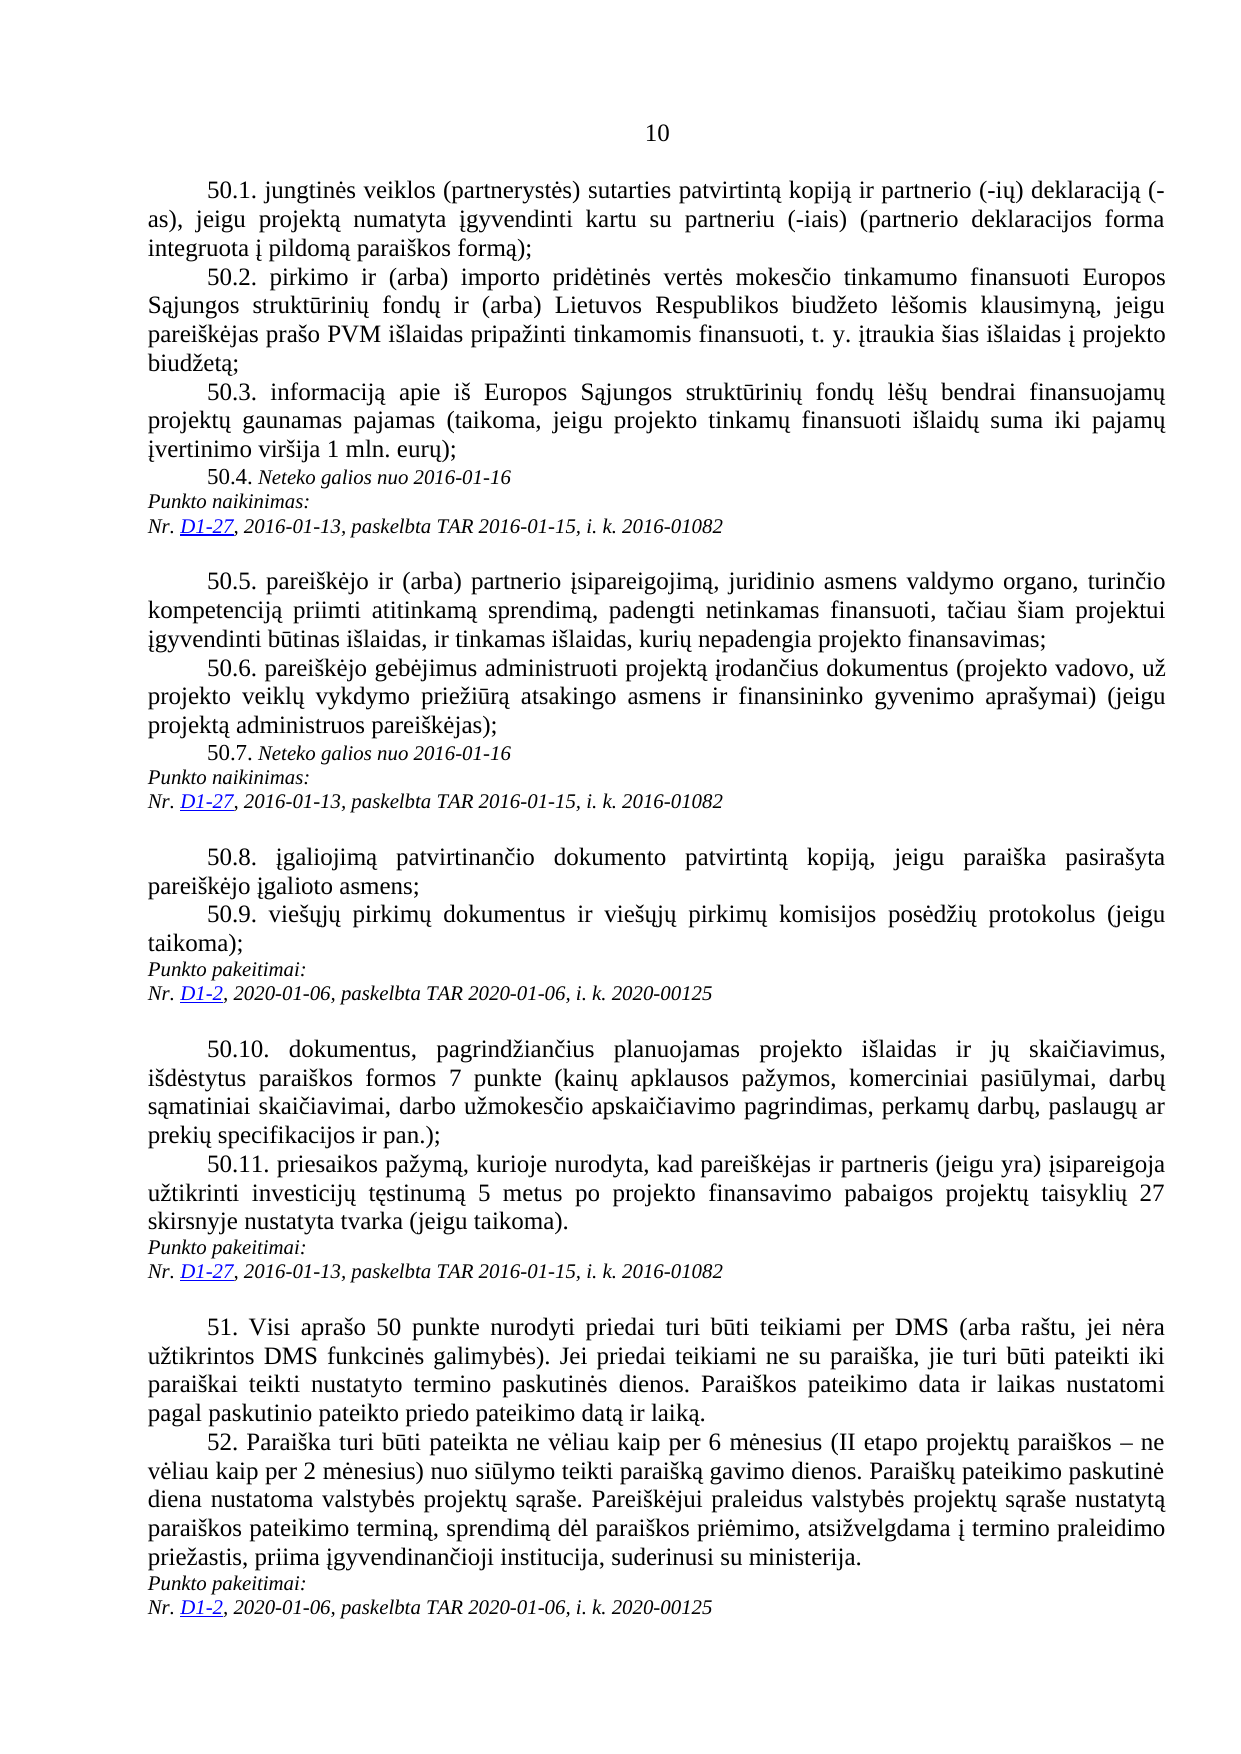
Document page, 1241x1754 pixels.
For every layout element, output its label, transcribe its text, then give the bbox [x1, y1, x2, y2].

text 50.4. Neteko galios nuo 2016-01-16 [148, 463, 1166, 489]
text Nr. D1-27, 2016-01-13, paskelbta TAR 2016-01-15, i. k. 2016-01082 [148, 513, 1166, 538]
text 50.10. dokumentus, pagrindžiančius planuojamas projekto išlaidas ir jų skaičiavimus, išdėstytus paraiškos formos 7 punkte (kainų apklausos pažymos, komerciniai pasiūlymai, darbų sąmatiniai skaičiavimai, darbo užmokesčio apskaičiavimo pagrindimas, perkamų darbų, paslaugų ar prekių specifikacijos ir pan.); [148, 1034, 1166, 1149]
text 52. Paraiška turi būti pateikta ne vėliau kaip per 6 mėnesius (II etapo projektų paraiškos – ne vėliau kaip per 2 mėnesius) nuo siūlymo teikti paraišką gavimo dienos. Paraiškų pateikimo paskutinė diena nustatoma valstybės projektų sąraše. Pareiškėjui praleidus valstybės projektų sąraše nustatytą paraiškos pateikimo terminą, sprendimą dėl paraiškos priėmimo, atsižvelgdama į termino praleidimo priežastis, priima įgyvendinančioji institucija, suderinusi su ministerija. [148, 1427, 1166, 1571]
text Nr. D1-27, 2016-01-13, paskelbta TAR 2016-01-15, i. k. 2016-01082 [148, 1259, 1166, 1283]
text Nr. D1-27, 2016-01-13, paskelbta TAR 2016-01-15, i. k. 2016-01082 [148, 789, 1166, 813]
text Punkto pakeitimai: [148, 957, 1166, 981]
text Nr. D1-2, 2020-01-06, paskelbta TAR 2020-01-06, i. k. 2020-00125 [148, 981, 1166, 1005]
text 50.11. priesaikos pažymą, kurioje nurodyta, kad pareiškėjas ir partneris (jeigu yra) įsipareigoja užtikrinti investicijų tęstinumą 5 metus po projekto finansavimo pabaigos projektų taisyklių 27 skirsnyje nustatyta tvarka (jeigu taikoma). [148, 1149, 1166, 1235]
text 50.9. viešųjų pirkimų dokumentus ir viešųjų pirkimų komisijos posėdžių protokolus (jeigu taikoma); [148, 899, 1166, 957]
text Punkto naikinimas: [148, 765, 1166, 789]
text 50.6. pareiškėjo gebėjimus administruoti projektą įrodančius dokumentus (projekto vadovo, už projekto veiklų vykdymo priežiūrą atsakingo asmens ir finansininko gyvenimo aprašymai) (jeigu projektą administruos pareiškėjas); [148, 653, 1166, 739]
text 50.1. jungtinės veiklos (partnerystės) sutarties patvirtintą kopiją ir partnerio (-ių) deklaraciją (-as), jeigu projektą numatyta įgyvendinti kartu su partneriu (-iais) (partnerio deklaracijos forma integruota į pildomą paraiškos formą); [148, 176, 1166, 262]
text 50.2. pirkimo ir (arba) importo pridėtinės vertės mokesčio tinkamumo finansuoti Europos Sąjungos struktūrinių fondų ir (arba) Lietuvos Respublikos biudžeto lėšomis klausimyną, jeigu pareiškėjas prašo PVM išlaidas pripažinti tinkamomis finansuoti, t. y. įtraukia šias išlaidas į projekto biudžetą; [148, 262, 1166, 377]
text Punkto pakeitimai: [148, 1571, 1166, 1595]
text 50.5. pareiškėjo ir (arba) partnerio įsipareigojimą, juridinio asmens valdymo organo, turinčio kompetenciją priimti atitinkamą sprendimą, padengti netinkamas finansuoti, tačiau šiam projektui įgyvendinti būtinas išlaidas, ir tinkamas išlaidas, kurių nepadengia projekto finansavimas; [148, 566, 1166, 653]
text 50.8. įgaliojimą patvirtinančio dokumento patvirtintą kopiją, jeigu paraiška pasirašyta pareiškėjo įgalioto asmens; [148, 842, 1166, 899]
text 50.7. Neteko galios nuo 2016-01-16 [148, 739, 1166, 765]
text 51. Visi aprašo 50 punkte nurodyti priedai turi būti teikiami per DMS (arba raštu, jei nėra užtikrintos DMS funkcinės galimybės). Jei priedai teikiami ne su paraiška, jie turi būti pateikti iki paraiškai teikti nustatyto termino paskutinės dienos. Paraiškos pateikimo data ir laikas nustatomi pagal paskutinio pateikto priedo pateikimo datą ir laiką. [148, 1312, 1166, 1427]
text 50.3. informaciją apie iš Europos Sąjungos struktūrinių fondų lėšų bendrai finansuojamų projektų gaunamas pajamas (taikoma, jeigu projekto tinkamų finansuoti išlaidų suma iki pajamų įvertinimo viršija 1 mln. eurų); [148, 377, 1166, 463]
text Punkto pakeitimai: [148, 1235, 1166, 1259]
text Nr. D1-2, 2020-01-06, paskelbta TAR 2020-01-06, i. k. 2020-00125 [148, 1595, 1166, 1619]
text Punkto naikinimas: [148, 489, 1166, 513]
